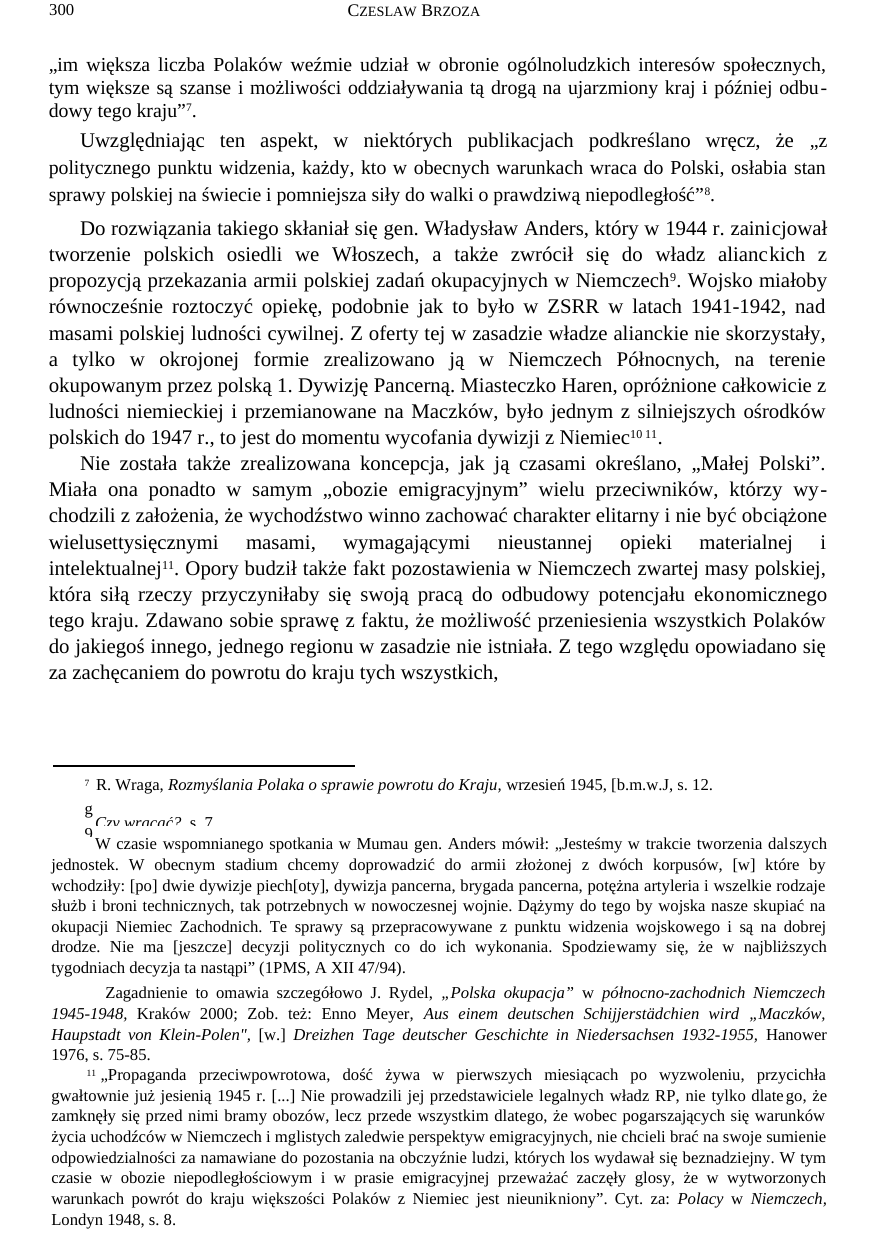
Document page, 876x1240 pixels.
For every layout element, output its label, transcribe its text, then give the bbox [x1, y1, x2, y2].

text „im większa liczba Polaków weźmie udział w obronie ogólnoludzkich interesów społecznych, tym większe są szanse i możliwości oddziaływania tą drogą na ujarzmiony kraj i później odbu­dowy tego kraju”7. [48, 53, 827, 121]
text 300 [49, 0, 82, 19]
text Czy wracać?, s. 7. [51, 817, 827, 826]
text Do rozwiązania takiego skłaniał się gen. Władysław Anders, który w 1944 r. zaini­cjował tworzenie polskich osiedli we Włoszech, a także zwrócił się do władz alianc­kich z propozycją przekazania armii polskiej zadań okupacyjnych w Niemczech9. Woj­sko miałoby równocześnie roztoczyć opiekę, podobnie jak to było w ZSRR w latach 1941-1942, nad masami polskiej ludności cywilnej. Z oferty tej w zasadzie władze alianckie nie skorzystały, a tylko w okrojonej formie zrealizowano ją w Niemczech Północnych, na terenie okupowanym przez polską 1. Dywizję Pancerną. Miasteczko Haren, opróżnione całkowicie z ludności niemieckiej i przemianowane na Maczków, było jednym z silniejszych ośrodków polskich do 1947 r., to jest do momentu wycofa­nia dywizji z Niemiec10 11. [48, 216, 827, 449]
text 7 R. Wraga, Rozmyślania Polaka o sprawie powrotu do Kraju, wrzesień 1945, [b.m.w.J, s. 12. [51, 775, 827, 794]
text Zagadnienie to omawia szczegółowo J. Rydel, „Polska okupacja” w północno-zachodnich Niem­czech 1945-1948, Kraków 2000; Zob. też: Enno Meyer, Aus einem deutschen Schijjerstädchien wird „Maczków, Haupstadt von Klein-Polen", [w.] Dreizhen Tage deutscher Geschichte in Niedersachsen 1932-1955, Hanower 1976, s. 75-85. [51, 983, 827, 1062]
text W czasie wspomnianego spotkania w Mumau gen. Anders mówił: „Jesteśmy w trakcie tworzenia dal­szych jednostek. W obecnym stadium chcemy doprowadzić do armii złożonej z dwóch korpusów, [w] które by wchodziły: [po] dwie dywizje piech[oty], dywizja pancerna, brygada pancerna, potężna artyleria i wszelkie rodzaje służb i broni technicznych, tak potrzebnych w nowoczesnej wojnie. Dążymy do tego by wojska nasze skupiać na okupacji Niemiec Zachodnich. Te sprawy są przepracowywane z punktu widzenia wojskowego i są na dobrej drodze. Nie ma [jeszcze] decyzji politycznych co do ich wykonania. Spodzie­wamy się, że w najbliższych tygodniach decyzja ta nastąpi” (1PMS, A XII 47/94). [51, 834, 827, 977]
text Nie została także zrealizowana koncepcja, jak ją czasami określano, „Małej Polski”. Miała ona ponadto w samym „obozie emigracyjnym” wielu przeciwników, którzy wy­chodzili z założenia, że wychodźstwo winno zachować charakter elitarny i nie być ob­ciążone wielusettysięcznymi masami, wymagającymi nieustannej opieki materialnej i intelektualnej11. Opory budził także fakt pozostawienia w Niemczech zwartej masy polskiej, która siłą rzeczy przyczyniłaby się swoją pracą do odbudowy potencjału eko­nomicznego tego kraju. Zdawano sobie sprawę z faktu, że możliwość przeniesienia wszystkich Polaków do jakiegoś innego, jednego regionu w zasadzie nie istniała. Z tego względu opowiadano się za zachęcaniem do powrotu do kraju tych wszystkich, [48, 451, 827, 684]
text Uwzględniając ten aspekt, w niektórych publikacjach podkreślano wręcz, że „z politycznego punktu widzenia, każdy, kto w obecnych warunkach wraca do Polski, osłabia stan sprawy polskiej na świecie i pomniejsza siły do walki o prawdziwą niepodległość”8. [48, 128, 827, 206]
text 11 „Propaganda przeciwpowrotowa, dość żywa w pierwszych miesiącach po wyzwoleniu, przycichła gwałtownie już jesienią 1945 r. [...] Nie prowadzili jej przedstawiciele legalnych władz RP, nie tylko dlate­go, że zamknęły się przed nimi bramy obozów, lecz przede wszystkim dlatego, że wobec pogarszających się warunków życia uchodźców w Niemczech i mglistych zaledwie perspektyw emigracyjnych, nie chcieli brać na swoje sumienie odpowiedzialności za namawiane do pozostania na obczyźnie ludzi, których los wydawał się beznadziejny. W tym czasie w obozie niepodległościowym i w prasie emigracyjnej przeważać zaczęły glosy, że w wytworzonych warunkach powrót do kraju większości Polaków z Niemiec jest nieunik­niony”. Cyt. za: Polacy w Niemczech, Londyn 1948, s. 8. [51, 1065, 827, 1228]
text g [51, 803, 827, 817]
text Czeslaw Brzoza [347, 0, 488, 20]
text 9 [51, 828, 827, 834]
